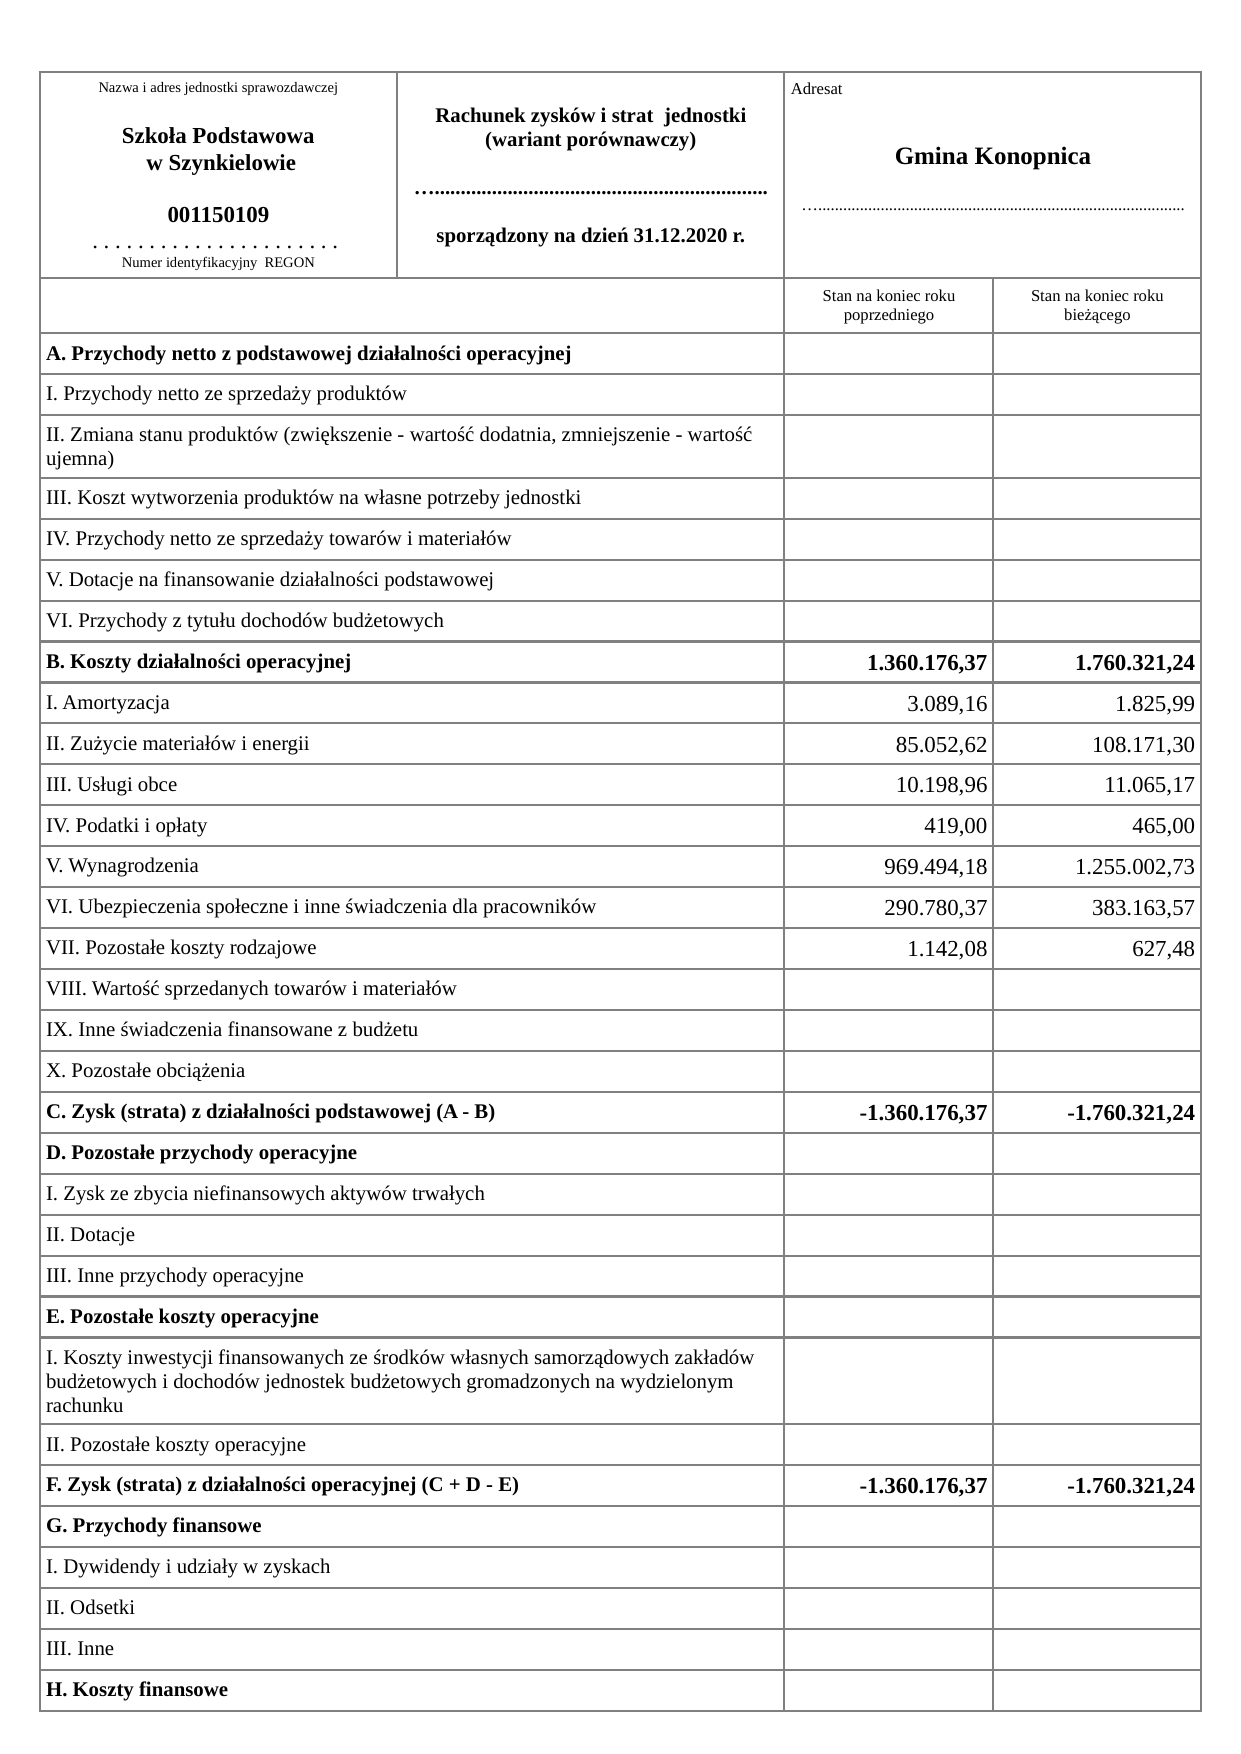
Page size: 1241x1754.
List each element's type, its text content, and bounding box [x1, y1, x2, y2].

table_cell -1.360.176,37 [785, 1466, 992, 1505]
table_cell [994, 1671, 1200, 1710]
table_cell [41, 279, 783, 332]
table_cell X. Pozostałe obciążenia [41, 1052, 783, 1091]
table_cell 1.142,08 [785, 929, 992, 968]
table_cell [994, 1298, 1200, 1336]
table_cell [785, 1052, 992, 1091]
table_cell [994, 1425, 1200, 1464]
table_cell IV. Podatki i opłaty [41, 806, 783, 845]
table_cell [994, 602, 1200, 640]
table_cell 1.760.321,24 [994, 643, 1200, 681]
table_cell III. Inne przychody operacyjne [41, 1257, 783, 1295]
table_cell [994, 416, 1200, 477]
table_cell [785, 1671, 992, 1710]
table_cell I. Koszty inwestycji finansowanych ze środków własnych samorządowych zakładów budżetowych i dochodów jednostek budżetowych gromadzonych na wydzielonym rachunku [41, 1339, 783, 1423]
table_cell V. Dotacje na finansowanie działalności podstawowej [41, 561, 783, 599]
table_cell [785, 334, 992, 373]
table_cell [785, 1507, 992, 1546]
table_cell I. Zysk ze zbycia niefinansowych aktywów trwałych [41, 1175, 783, 1213]
table_cell IX. Inne świadczenia finansowane z budżetu [41, 1011, 783, 1050]
table_cell III. Usługi obce [41, 765, 783, 804]
table_cell [785, 1339, 992, 1423]
table_cell 383.163,57 [994, 888, 1200, 927]
table_cell [785, 1216, 992, 1254]
table_cell [994, 1339, 1200, 1423]
table_cell [785, 1630, 992, 1669]
table_cell VI. Przychody z tytułu dochodów budżetowych [41, 602, 783, 640]
table_cell [785, 375, 992, 414]
table_cell 969.494,18 [785, 847, 992, 886]
table_cell 627,48 [994, 929, 1200, 968]
table_cell II. Pozostałe koszty operacyjne [41, 1425, 783, 1464]
table_cell [994, 1175, 1200, 1213]
table_cell [785, 1589, 992, 1628]
table_cell B. Koszty działalności operacyjnej [41, 643, 783, 681]
table_cell II. Odsetki [41, 1589, 783, 1628]
table_cell [994, 334, 1200, 373]
table_cell A. Przychody netto z podstawowej działalności operacyjnej [41, 334, 783, 373]
table_cell [785, 520, 992, 558]
table_cell [994, 1216, 1200, 1254]
table_cell [994, 1548, 1200, 1587]
table_cell [994, 1257, 1200, 1295]
table_cell 1.825,99 [994, 684, 1200, 722]
table_cell 85.052,62 [785, 724, 992, 763]
table_cell VI. Ubezpieczenia społeczne i inne świadczenia dla pracowników [41, 888, 783, 927]
table_cell 1.360.176,37 [785, 643, 992, 681]
table_cell [994, 1630, 1200, 1669]
table_cell [994, 1011, 1200, 1050]
table_cell [785, 1298, 992, 1336]
table_cell -1.360.176,37 [785, 1093, 992, 1132]
table_cell II. Dotacje [41, 1216, 783, 1254]
table_cell [994, 1507, 1200, 1546]
table_cell D. Pozostałe przychody operacyjne [41, 1134, 783, 1173]
table_cell [785, 602, 992, 640]
table_cell C. Zysk (strata) z działalności podstawowej (A - B) [41, 1093, 783, 1132]
table_cell Stan na koniec roku poprzedniego [785, 279, 992, 332]
table_cell [994, 1052, 1200, 1091]
table_cell 419,00 [785, 806, 992, 845]
table_cell [785, 479, 992, 518]
table_cell I. Przychody netto ze sprzedaży produktów [41, 375, 783, 414]
table_cell -1.760.321,24 [994, 1466, 1200, 1505]
table_cell 465,00 [994, 806, 1200, 845]
table_header Rachunek zysków i strat jednostki (wariant porównawczy) …................................................................ sporządzony na dzień 31.12.2020 r. [398, 73, 783, 277]
table_cell H. Koszty finansowe [41, 1671, 783, 1710]
table_cell II. Zmiana stanu produktów (zwiększenie - wartość dodatnia, zmniejszenie - wartość ujemna) [41, 416, 783, 477]
table_cell [785, 1257, 992, 1295]
table_cell 11.065,17 [994, 765, 1200, 804]
table_cell [785, 1425, 992, 1464]
table_cell -1.760.321,24 [994, 1093, 1200, 1132]
table_cell [994, 1589, 1200, 1628]
table_cell III. Koszt wytworzenia produktów na własne potrzeby jednostki [41, 479, 783, 518]
table_cell E. Pozostałe koszty operacyjne [41, 1298, 783, 1336]
table_cell [994, 1134, 1200, 1173]
table_cell Stan na koniec roku bieżącego [994, 279, 1200, 332]
table_header Adresat Gmina Konopnica …........................................................................................ [785, 73, 1200, 277]
table_cell [785, 1011, 992, 1050]
table_cell 10.198,96 [785, 765, 992, 804]
table_cell [994, 970, 1200, 1009]
table_cell [994, 479, 1200, 518]
table_cell II. Zużycie materiałów i energii [41, 724, 783, 763]
table_cell 108.171,30 [994, 724, 1200, 763]
table_cell 290.780,37 [785, 888, 992, 927]
table_cell 3.089,16 [785, 684, 992, 722]
table_cell I. Dywidendy i udziały w zyskach [41, 1548, 783, 1587]
table_cell [785, 970, 992, 1009]
table_cell [994, 375, 1200, 414]
table_cell IV. Przychody netto ze sprzedaży towarów i materiałów [41, 520, 783, 558]
table_cell [785, 1134, 992, 1173]
table_cell [785, 1175, 992, 1213]
table_cell G. Przychody finansowe [41, 1507, 783, 1546]
table_cell [785, 1548, 992, 1587]
table_cell VII. Pozostałe koszty rodzajowe [41, 929, 783, 968]
table_cell [785, 561, 992, 599]
table_cell VIII. Wartość sprzedanych towarów i materiałów [41, 970, 783, 1009]
table_header Nazwa i adres jednostki sprawozdawczej Szkoła Podstawowa w Szynkielowie 001150109 . . . . . . . . . . . . . . . . . . . . . . Numer identyfikacyjny REGON [41, 73, 396, 277]
table_cell III. Inne [41, 1630, 783, 1669]
table_cell 1.255.002,73 [994, 847, 1200, 886]
table_cell [994, 561, 1200, 599]
table_cell [994, 520, 1200, 558]
table_cell F. Zysk (strata) z działalności operacyjnej (C + D - E) [41, 1466, 783, 1505]
table_cell [785, 416, 992, 477]
table_cell I. Amortyzacja [41, 684, 783, 722]
table_cell V. Wynagrodzenia [41, 847, 783, 886]
